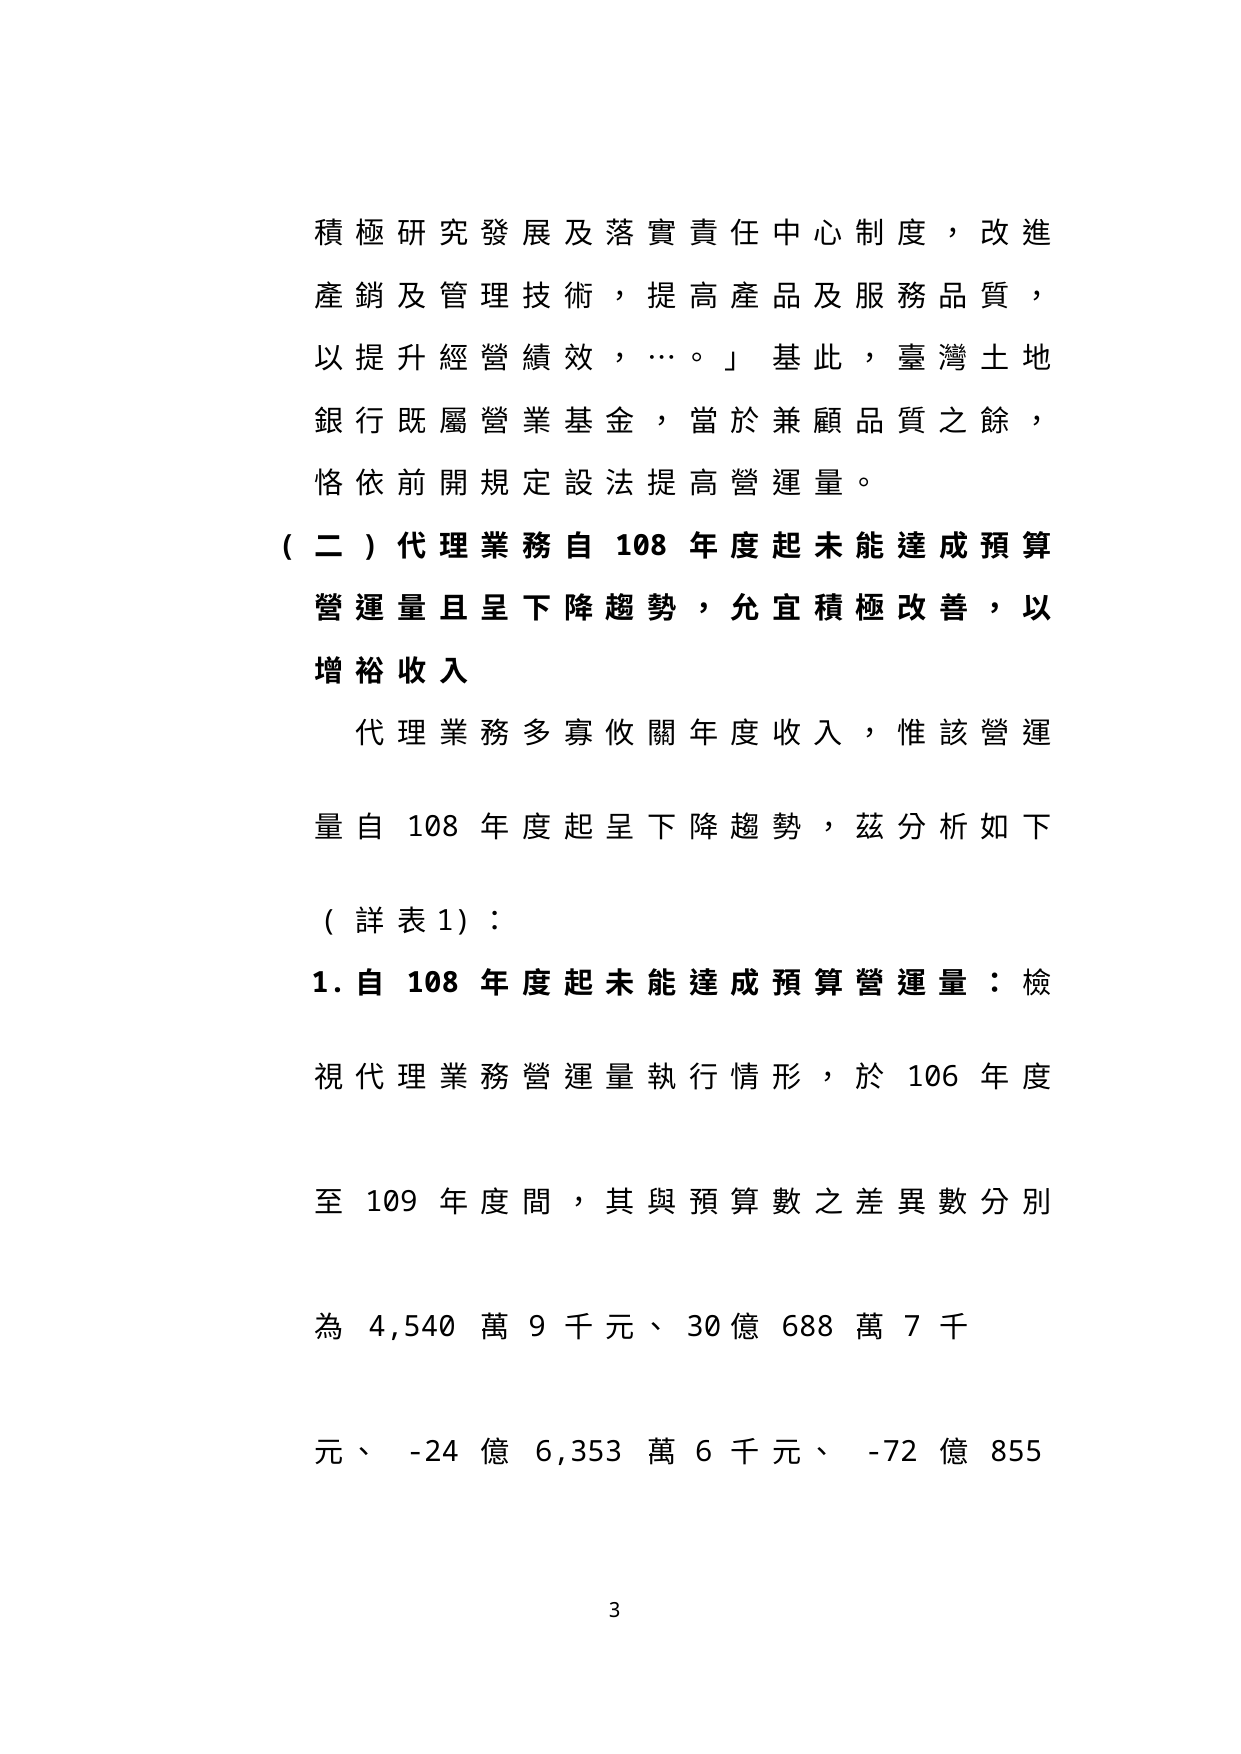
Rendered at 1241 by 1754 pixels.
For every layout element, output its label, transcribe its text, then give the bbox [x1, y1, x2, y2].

text 代理業務多寡攸關年度收入，惟該營運量自108年度起呈下降趨勢，茲分析如下(詳表1)： [271, 689, 1058, 939]
text 1.自108年度起未能達成預算營運量：檢視代理業務營運量執行情形，於106年度至109年度間，其與預算數之差異數分別為4,540萬9千元、30億688萬7千元、-24億6,353萬6千元、-72億855 [271, 939, 1058, 1502]
text (二)代理業務自108年度起未能達成預算營運量且呈下降趨勢，允宜積極改善，以增裕收入 [242, 502, 1058, 689]
text 積極研究發展及落實責任中心制度，改進產銷及管理技術，提高產品及服務品質，以提升經營績效，…。」基此，臺灣土地銀行既屬營業基金，當於兼顧品質之餘，恪依前開規定設法提高營運量。 [271, 189, 1058, 502]
